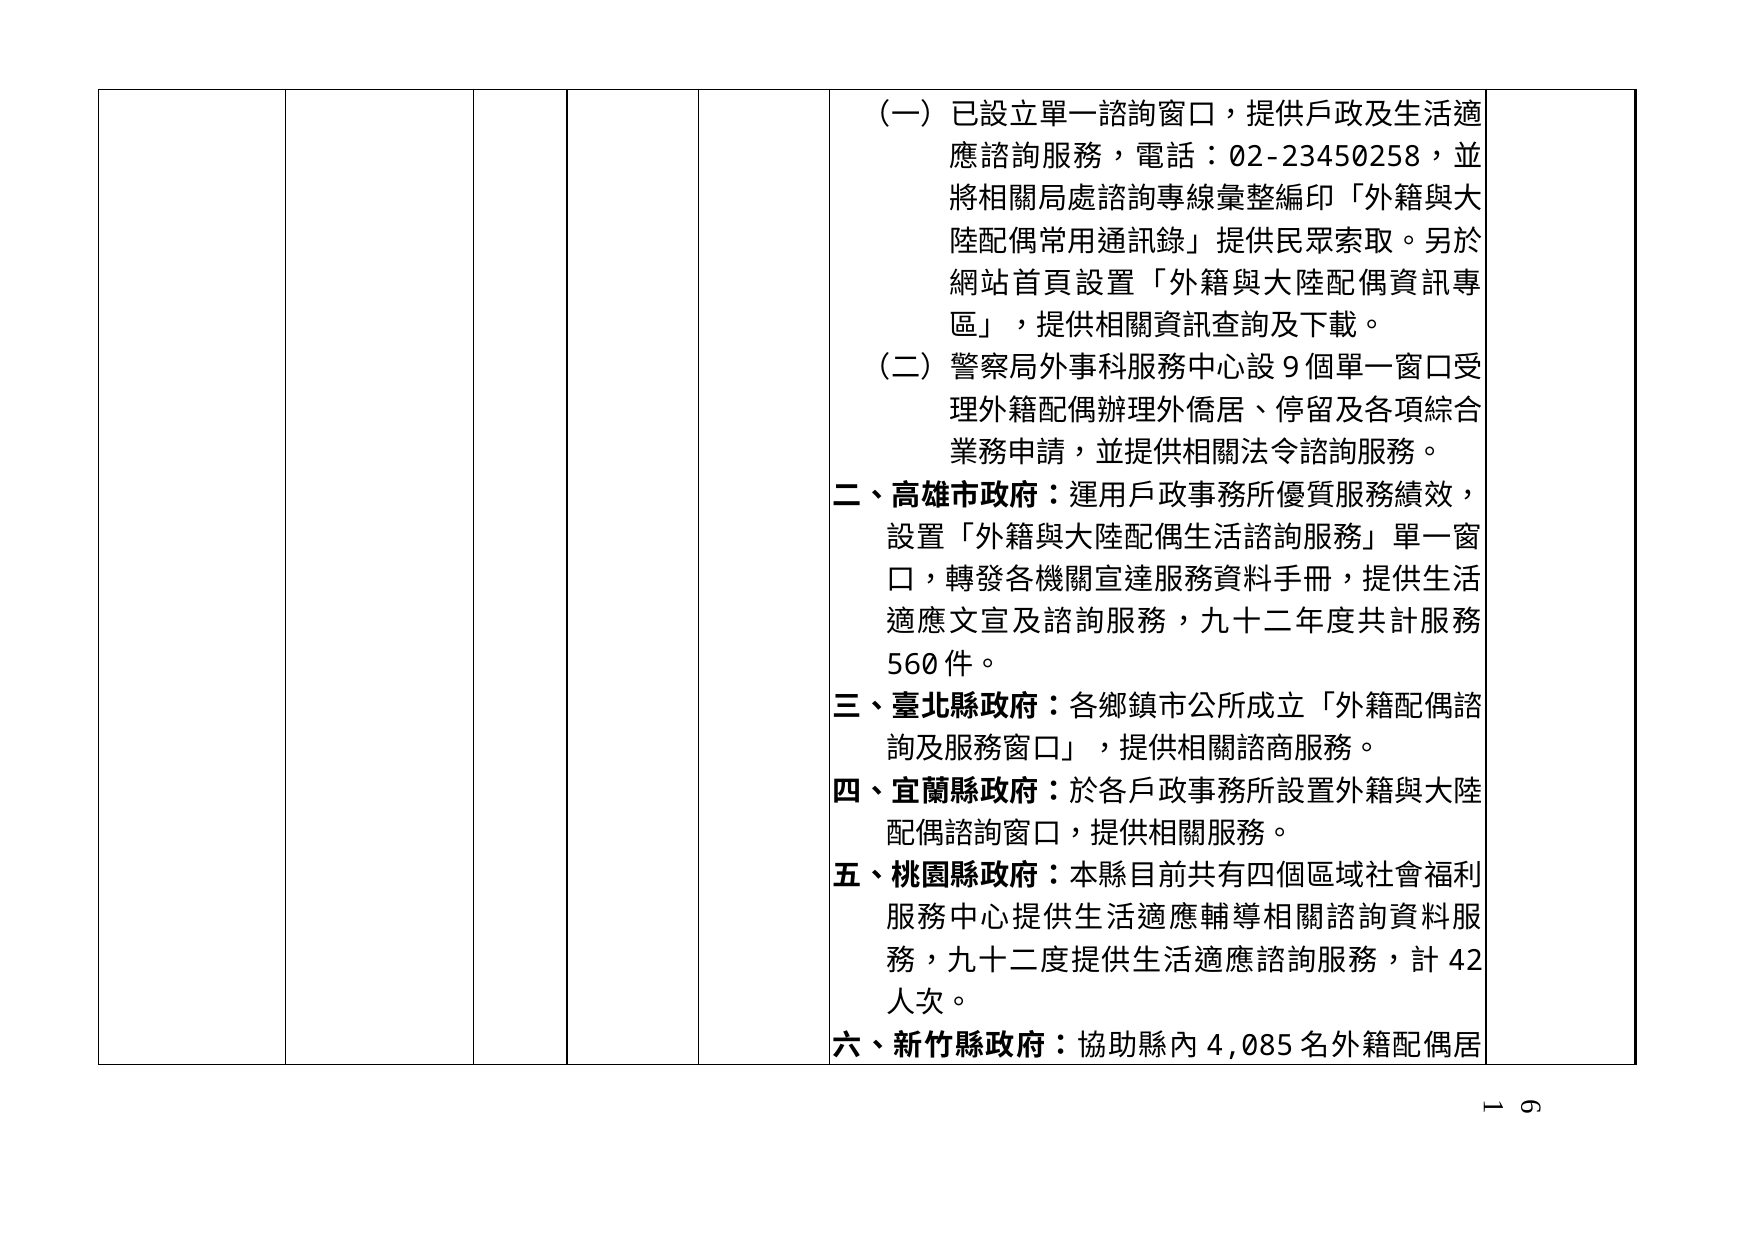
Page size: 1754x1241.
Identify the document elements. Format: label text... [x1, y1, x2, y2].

table_cell [1487, 90, 1634, 1063]
table_cell [99, 90, 285, 1063]
table_cell [568, 90, 698, 1063]
table_cell [286, 90, 473, 1063]
table_cell [474, 90, 566, 1063]
table_cell [699, 90, 829, 1063]
table_cell （一）已設立單一諮詢窗口，提供戶政及生活適應諮詢服務，電話：02-23450258，並將相關局處諮詢專線彙整編印「外籍與大陸配偶常用通訊錄」提供民眾索取。另於網站首頁設置「外籍與大陸配偶資訊專區」，提供相關資訊查詢及下載。 （二）警察局外事科服務中心設9個單一窗口受理外籍配偶辦理外僑居、停留及各項綜合業務申請，並提供相關法令諮詢服務。 二、高雄市政府：運用戶政事務所優質服務績效，設置「外籍與大陸配偶生活諮詢服務」單一窗口，轉發各機關宣達服務資料手冊，提供生活適應文宣及諮詢服務，九十二年度共計服務560件。 三、臺北縣政府：各鄉鎮市公所成立「外籍配偶諮詢及服務窗口」，提供相關諮商服務。 四、宜蘭縣政府：於各戶政事務所設置外籍與大陸配偶諮詢窗口，提供相關服務。 五、桃園縣政府：本縣目前共有四個區域社會福利服務中心提供生活適應輔導相關諮詢資料服務，九十二度提供生活適應諮詢服務，計42人次。 六、新竹縣政府：協助縣內4,085名外籍配偶居 [830, 90, 1485, 1063]
